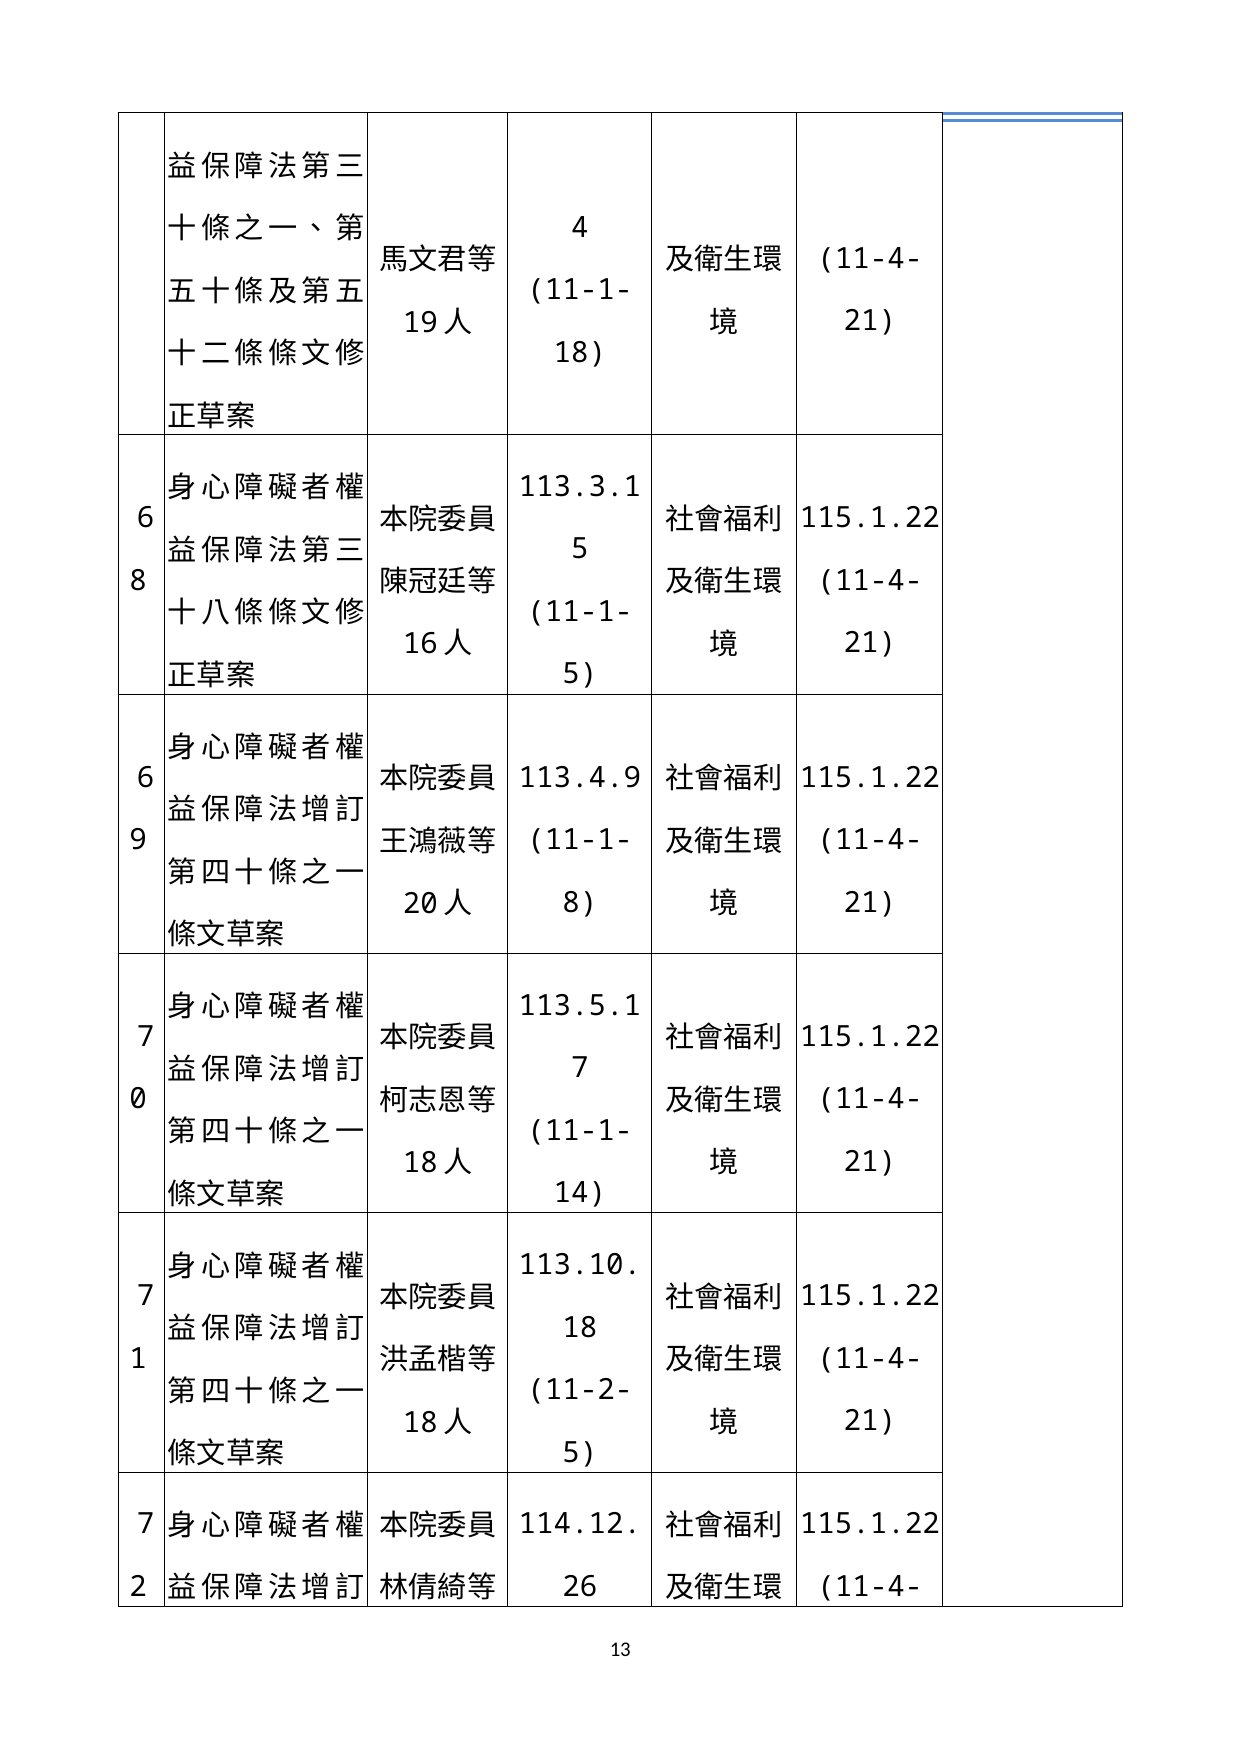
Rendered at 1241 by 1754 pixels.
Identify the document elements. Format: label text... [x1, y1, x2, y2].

table_cell 身心障礙者權益保障法第三十八條條文修正草案 [165, 435, 367, 693]
table_cell 馬文君等19人 [368, 113, 507, 434]
table_cell 本院委員 柯志恩等18人 [368, 954, 507, 1212]
table_cell [943, 122, 1122, 1606]
table_cell 社會福利及衛生環境 [652, 954, 796, 1212]
table_cell 及衛生環境 [652, 113, 796, 434]
table_cell [119, 435, 164, 693]
table_cell [119, 954, 164, 1212]
table_cell 益保障法第三十條之一、第五十條及第五十二條條文修正草案 [165, 113, 367, 434]
table_cell 身心障礙者權益保障法增訂第四十條之一條文草案 [165, 1213, 367, 1472]
table_cell [119, 1213, 164, 1472]
table_cell 115.1.22 (11-4-21) [797, 435, 942, 693]
table_cell 社會福利及衛生環 [652, 1473, 796, 1606]
table_cell 身心障礙者權益保障法增訂第四十條之一條文草案 [165, 695, 367, 953]
table_cell (11-4-21) [797, 113, 942, 434]
table_cell 113.10.18 (11-2-5) [508, 1213, 651, 1472]
table_cell 113.3.15 (11-1-5) [508, 435, 651, 693]
table_cell 社會福利及衛生環境 [652, 1213, 796, 1472]
table_cell 本院委員 陳冠廷等16人 [368, 435, 507, 693]
table_cell 社會福利及衛生環境 [652, 695, 796, 953]
table_cell 本院委員 洪孟楷等18人 [368, 1213, 507, 1472]
table_cell 本院委員 王鴻薇等20人 [368, 695, 507, 953]
table_cell [119, 695, 164, 953]
table_cell [943, 115, 1122, 119]
table_cell 身心障礙者權益保障法增訂第四十條之一條文草案 [165, 954, 367, 1212]
table_cell 113.5.17 (11-1-14) [508, 954, 651, 1212]
table_cell 115.1.22 (11-4-21) [797, 954, 942, 1212]
table_cell [119, 113, 164, 434]
table_cell [119, 1473, 164, 1606]
table_cell 身心障礙者權益保障法增訂 [165, 1473, 367, 1606]
table_cell 113.4.9 (11-1-8) [508, 695, 651, 953]
table_cell 4 (11-1-18) [508, 113, 651, 434]
table_cell 114.12.26 [508, 1473, 651, 1606]
table_cell 115.1.22 (11-4- [797, 1473, 942, 1606]
table_cell 115.1.22 (11-4-21) [797, 695, 942, 953]
table_cell 本院委員 林倩綺等 [368, 1473, 507, 1606]
table_cell 社會福利及衛生環境 [652, 435, 796, 693]
table_cell 115.1.22 (11-4-21) [797, 1213, 942, 1472]
